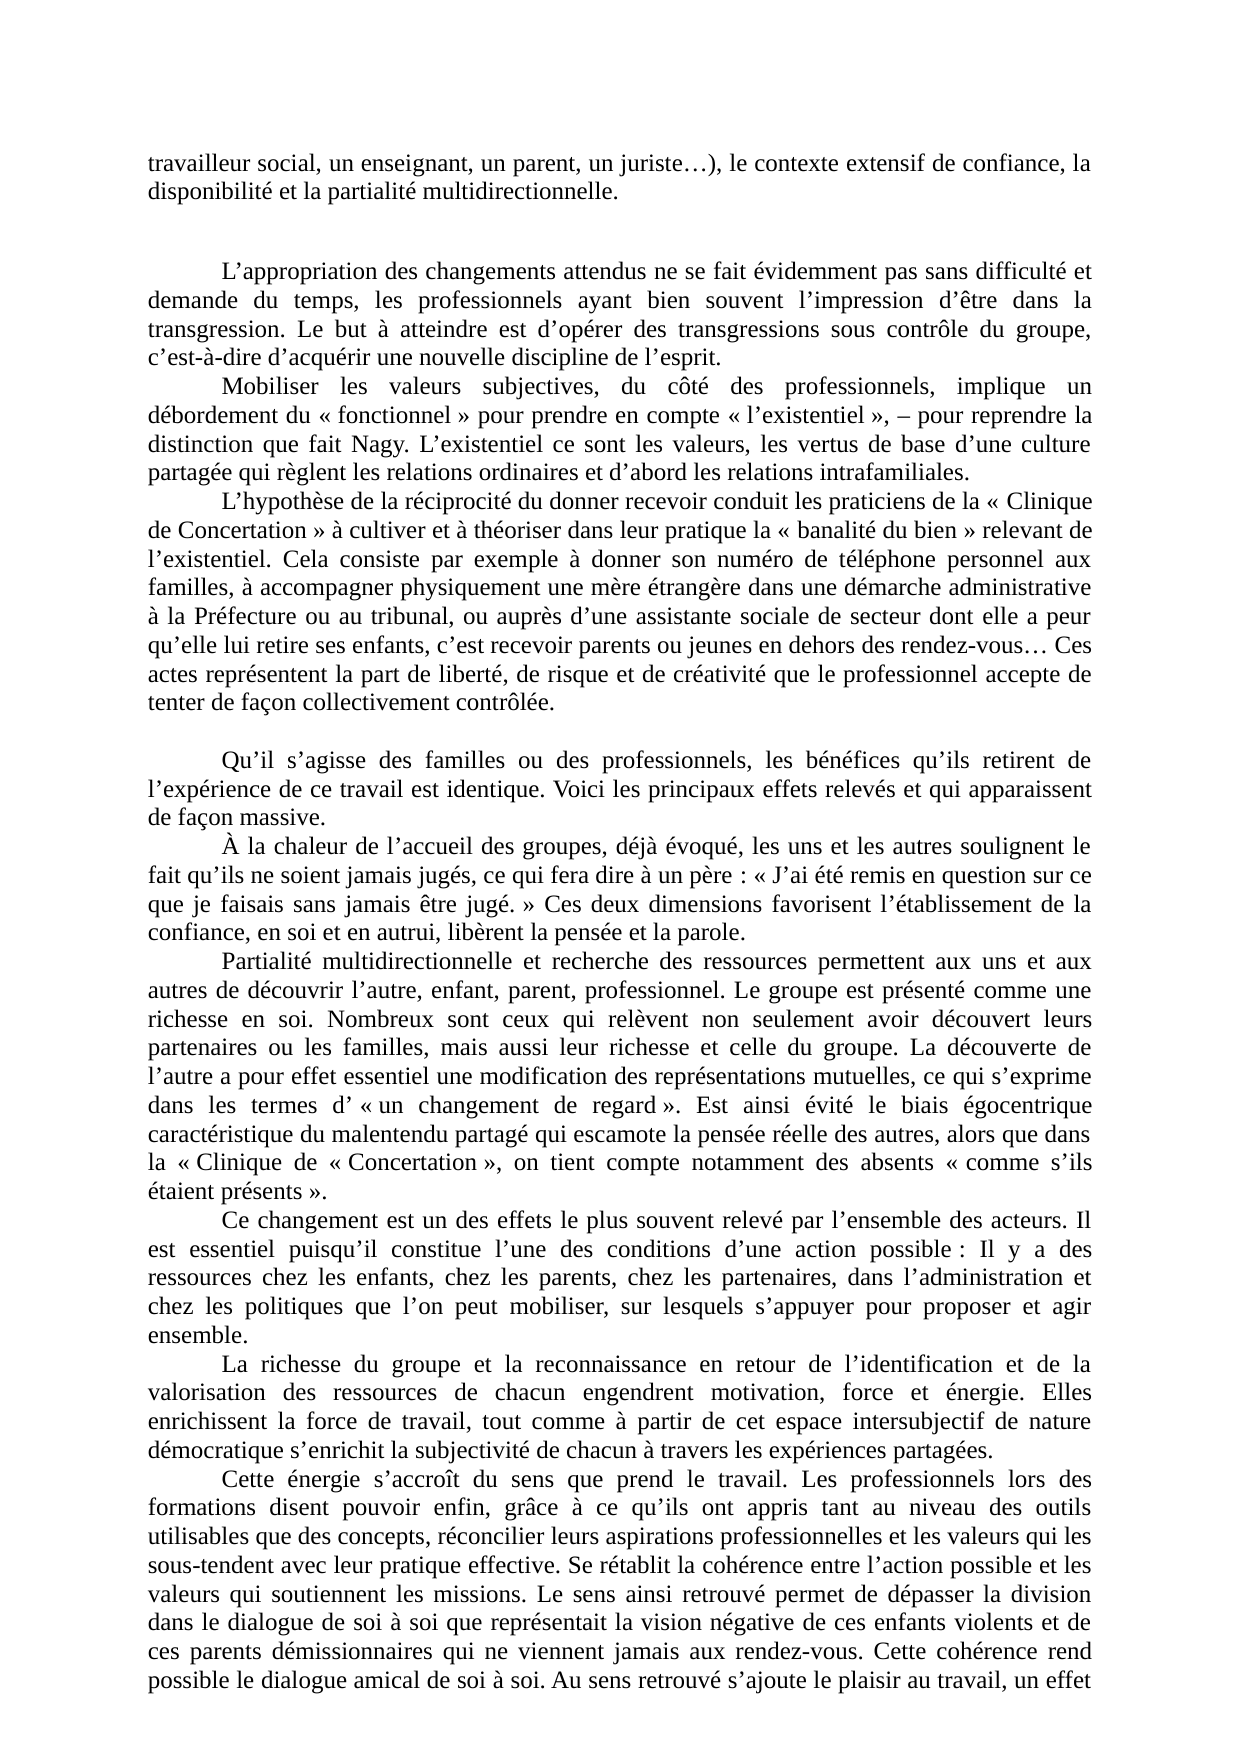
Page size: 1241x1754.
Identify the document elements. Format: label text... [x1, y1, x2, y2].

text L’appropriation des changements attendus ne se fait évidemment pas sans difficulté et demande du temps, les professionnels ayant bien souvent l’impression d’être dans la transgression. Le but à atteindre est d’opérer des transgressions sous contrôle du groupe, c’est-à-dire d’acquérir une nouvelle discipline de l’esprit. [148, 256, 1093, 371]
text travailleur social, un enseignant, un parent, un juriste…), le contexte extensif de confiance, la disponibilité et la partialité multidirectionnelle. [148, 148, 1093, 205]
text À la chaleur de l’accueil des groupes, déjà évoqué, les uns et les autres soulignent le fait qu’ils ne soient jamais jugés, ce qui fera dire à un père : « J’ai été remis en question sur ce que je faisais sans jamais être jugé. » Ces deux dimensions favorisent l’établissement de la confiance, en soi et en autrui, libèrent la pensée et la parole. [148, 831, 1093, 946]
text L’hypothèse de la réciprocité du donner recevoir conduit les praticiens de la « Clinique de Concertation » à cultiver et à théoriser dans leur pratique la « banalité du bien » relevant de l’existentiel. Cela consiste par exemple à donner son numéro de téléphone personnel aux familles, à accompagner physiquement une mère étrangère dans une démarche administrative à la Préfecture ou au tribunal, ou auprès d’une assistante sociale de secteur dont elle a peur qu’elle lui retire ses enfants, c’est recevoir parents ou jeunes en dehors des rendez-vous… Ces actes représentent la part de liberté, de risque et de créativité que le professionnel accepte de tenter de façon collectivement contrôlée. [148, 486, 1093, 716]
text Mobiliser les valeurs subjectives, du côté des professionnels, implique un débordement du « fonctionnel » pour prendre en compte « l’existentiel », ‒ pour reprendre la distinction que fait Nagy. L’existentiel ce sont les valeurs, les vertus de base d’une culture partagée qui règlent les relations ordinaires et d’abord les relations intrafamiliales. [148, 371, 1093, 486]
text Partialité multidirectionnelle et recherche des ressources permettent aux uns et aux autres de découvrir l’autre, enfant, parent, professionnel. Le groupe est présenté comme une richesse en soi. Nombreux sont ceux qui relèvent non seulement avoir découvert leurs partenaires ou les familles, mais aussi leur richesse et celle du groupe. La découverte de l’autre a pour effet essentiel une modification des représentations mutuelles, ce qui s’exprime dans les termes d’ « un changement de regard ». Est ainsi évité le biais égocentrique caractéristique du malentendu partagé qui escamote la pensée réelle des autres, alors que dans la « Clinique de « Concertation », on tient compte notamment des absents « comme s’ils étaient présents ». [148, 946, 1093, 1205]
text Ce changement est un des effets le plus souvent relevé par l’ensemble des acteurs. Il est essentiel puisqu’il constitue l’une des conditions d’une action possible : Il y a des ressources chez les enfants, chez les parents, chez les partenaires, dans l’administration et chez les politiques que l’on peut mobiliser, sur lesquels s’appuyer pour proposer et agir ensemble. [148, 1205, 1093, 1349]
text Qu’il s’agisse des familles ou des professionnels, les bénéfices qu’ils retirent de l’expérience de ce travail est identique. Voici les principaux effets relevés et qui apparaissent de façon massive. [148, 745, 1093, 831]
text La richesse du groupe et la reconnaissance en retour de l’identification et de la valorisation des ressources de chacun engendrent motivation, force et énergie. Elles enrichissent la force de travail, tout comme à partir de cet espace intersubjectif de nature démocratique s’enrichit la subjectivité de chacun à travers les expériences partagées. [148, 1349, 1093, 1464]
text Cette énergie s’accroît du sens que prend le travail. Les professionnels lors des formations disent pouvoir enfin, grâce à ce qu’ils ont appris tant au niveau des outils utilisables que des concepts, réconcilier leurs aspirations professionnelles et les valeurs qui les sous-tendent avec leur pratique effective. Se rétablit la cohérence entre l’action possible et les valeurs qui soutiennent les missions. Le sens ainsi retrouvé permet de dépasser la division dans le dialogue de soi à soi que représentait la vision négative de ces enfants violents et de ces parents démissionnaires qui ne viennent jamais aux rendez-vous. Cette cohérence rend possible le dialogue amical de soi à soi. Au sens retrouvé s’ajoute le plaisir au travail, un effet [148, 1464, 1093, 1694]
